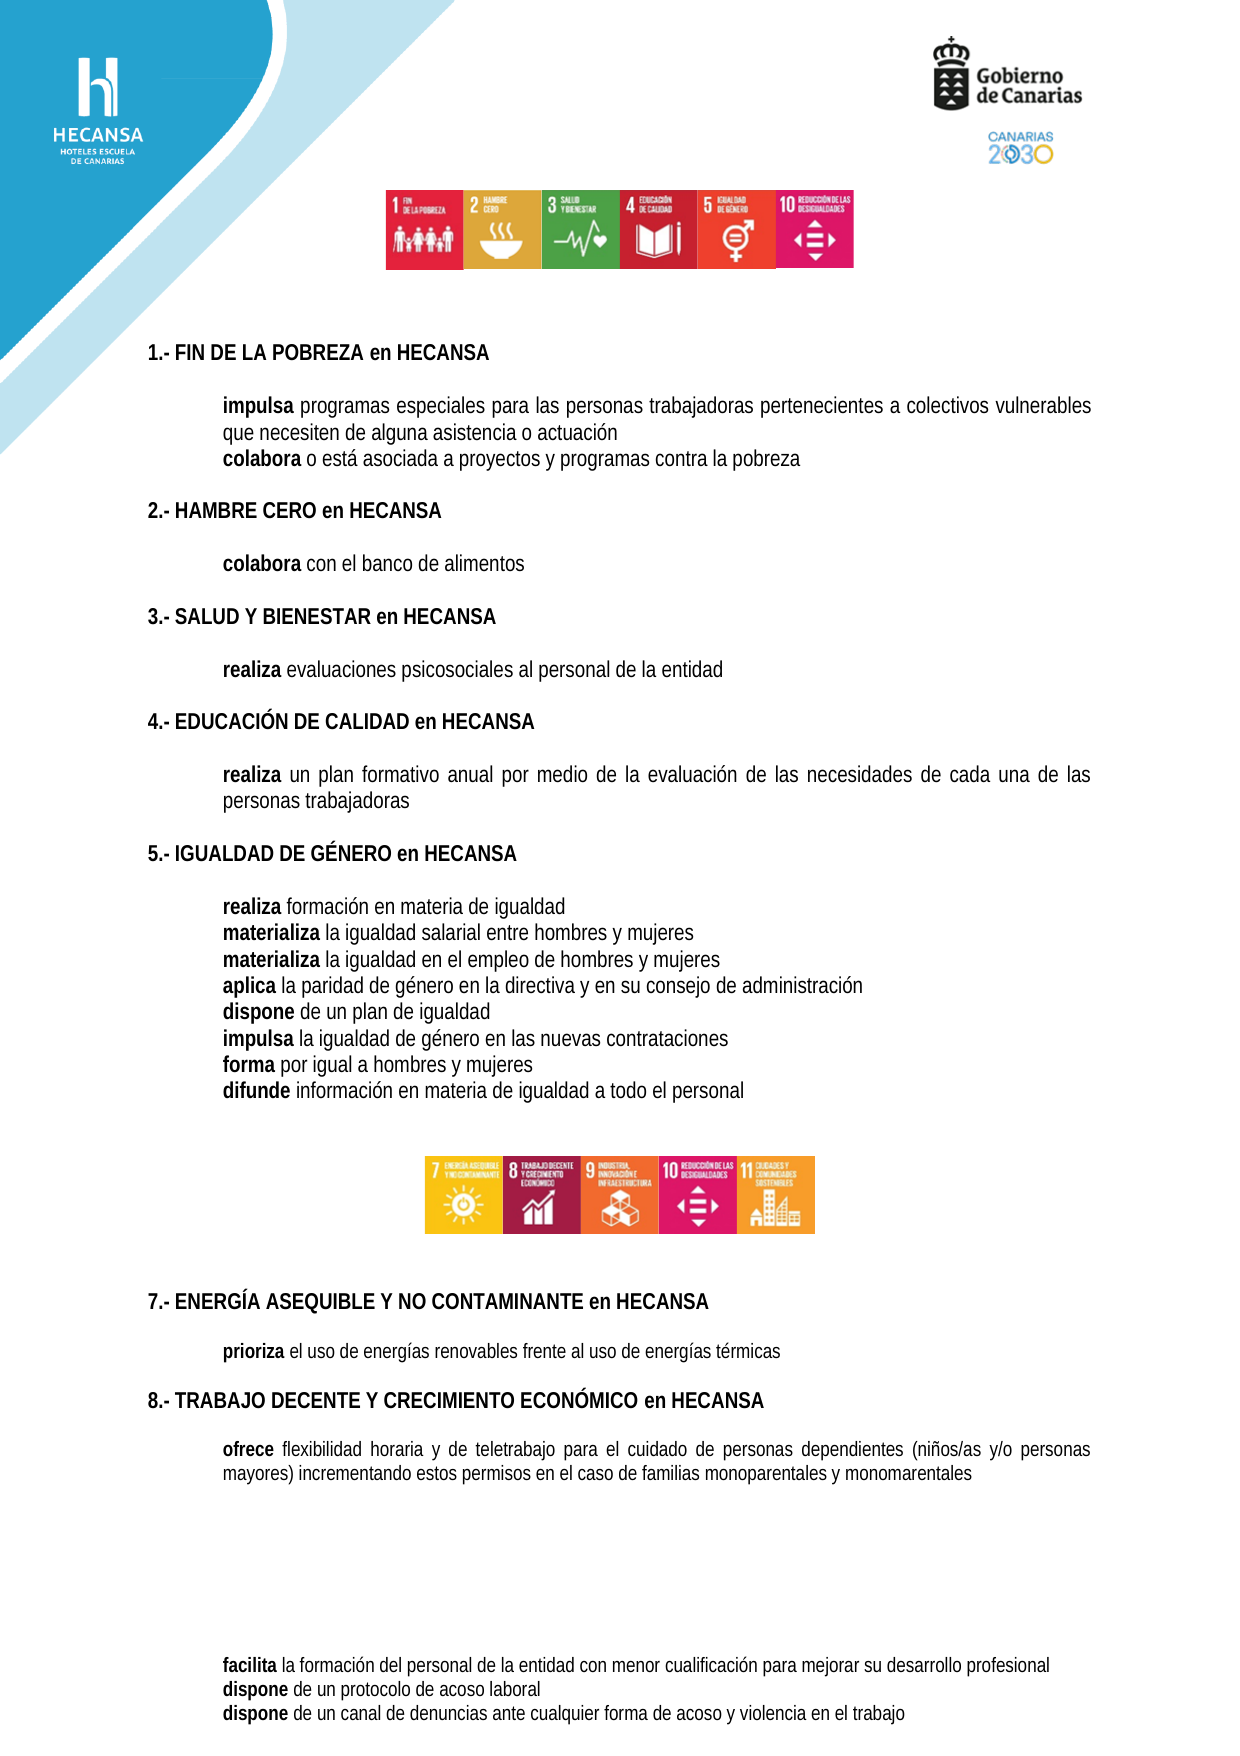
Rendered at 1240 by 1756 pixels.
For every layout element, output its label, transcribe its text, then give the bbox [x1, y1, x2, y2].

text dispone de un plan de igualdad [223, 998, 1092, 1024]
text 3.- SALUD Y BIENESTAR en HECANSA [148, 603, 1092, 629]
text impulsa programas especiales para las personas trabajadoras pertenecientes a colectivos vulnerables que necesiten de alguna asistencia o actuación [223, 392, 1092, 445]
text dispone de un canal de denuncias ante cualquier forma de acoso y violencia en el trabajo [223, 1701, 1092, 1724]
text aplica la paridad de género en la directiva y en su consejo de administración [223, 972, 1092, 998]
text dispone de un protocolo de acoso laboral [223, 1677, 1092, 1701]
text impulsa la igualdad de género en las nuevas contrataciones [223, 1024, 1092, 1051]
text colabora con el banco de alimentos [148, 550, 1092, 577]
text realiza un plan formativo anual por medio de la evaluación de las necesidades de cada una de las personas trabajadoras [223, 761, 1092, 814]
text materializa la igualdad salarial entre hombres y mujeres [223, 919, 1092, 946]
text ofrece flexibilidad horaria y de teletrabajo para el cuidado de personas dependientes (niños/as y/o personas mayores) incrementando estos permisos en el caso de familias monoparentales y monomarentales [223, 1437, 1092, 1485]
text difunde información en materia de igualdad a todo el personal [223, 1077, 1092, 1104]
text colabora o está asociada a proyectos y programas contra la pobreza [148, 445, 1092, 471]
text realiza formación en materia de igualdad [148, 893, 1092, 919]
text facilita la formación del personal de la entidad con menor cualificación para mejorar su desarrollo profesional [223, 1653, 1092, 1677]
text 4.- EDUCACIÓN DE CALIDAD en HECANSA [148, 708, 1092, 735]
text realiza evaluaciones psicosociales al personal de la entidad [148, 656, 1092, 682]
text 7.- ENERGÍA ASEQUIBLE Y NO CONTAMINANTE en HECANSA [148, 1288, 1092, 1315]
text forma por igual a hombres y mujeres [223, 1051, 1092, 1077]
text 2.- HAMBRE CERO en HECANSA [148, 497, 1092, 524]
text prioriza el uso de energías renovables frente al uso de energías térmicas [148, 1339, 1092, 1363]
text 5.- IGUALDAD DE GÉNERO en HECANSA [148, 840, 1092, 866]
text 8.- TRABAJO DECENTE Y CRECIMIENTO ECONÓMICO en HECANSA [148, 1387, 1092, 1413]
text 1.- FIN DE LA POBREZA en HECANSA [148, 339, 1092, 366]
text materializa la igualdad en el empleo de hombres y mujeres [223, 946, 1092, 972]
